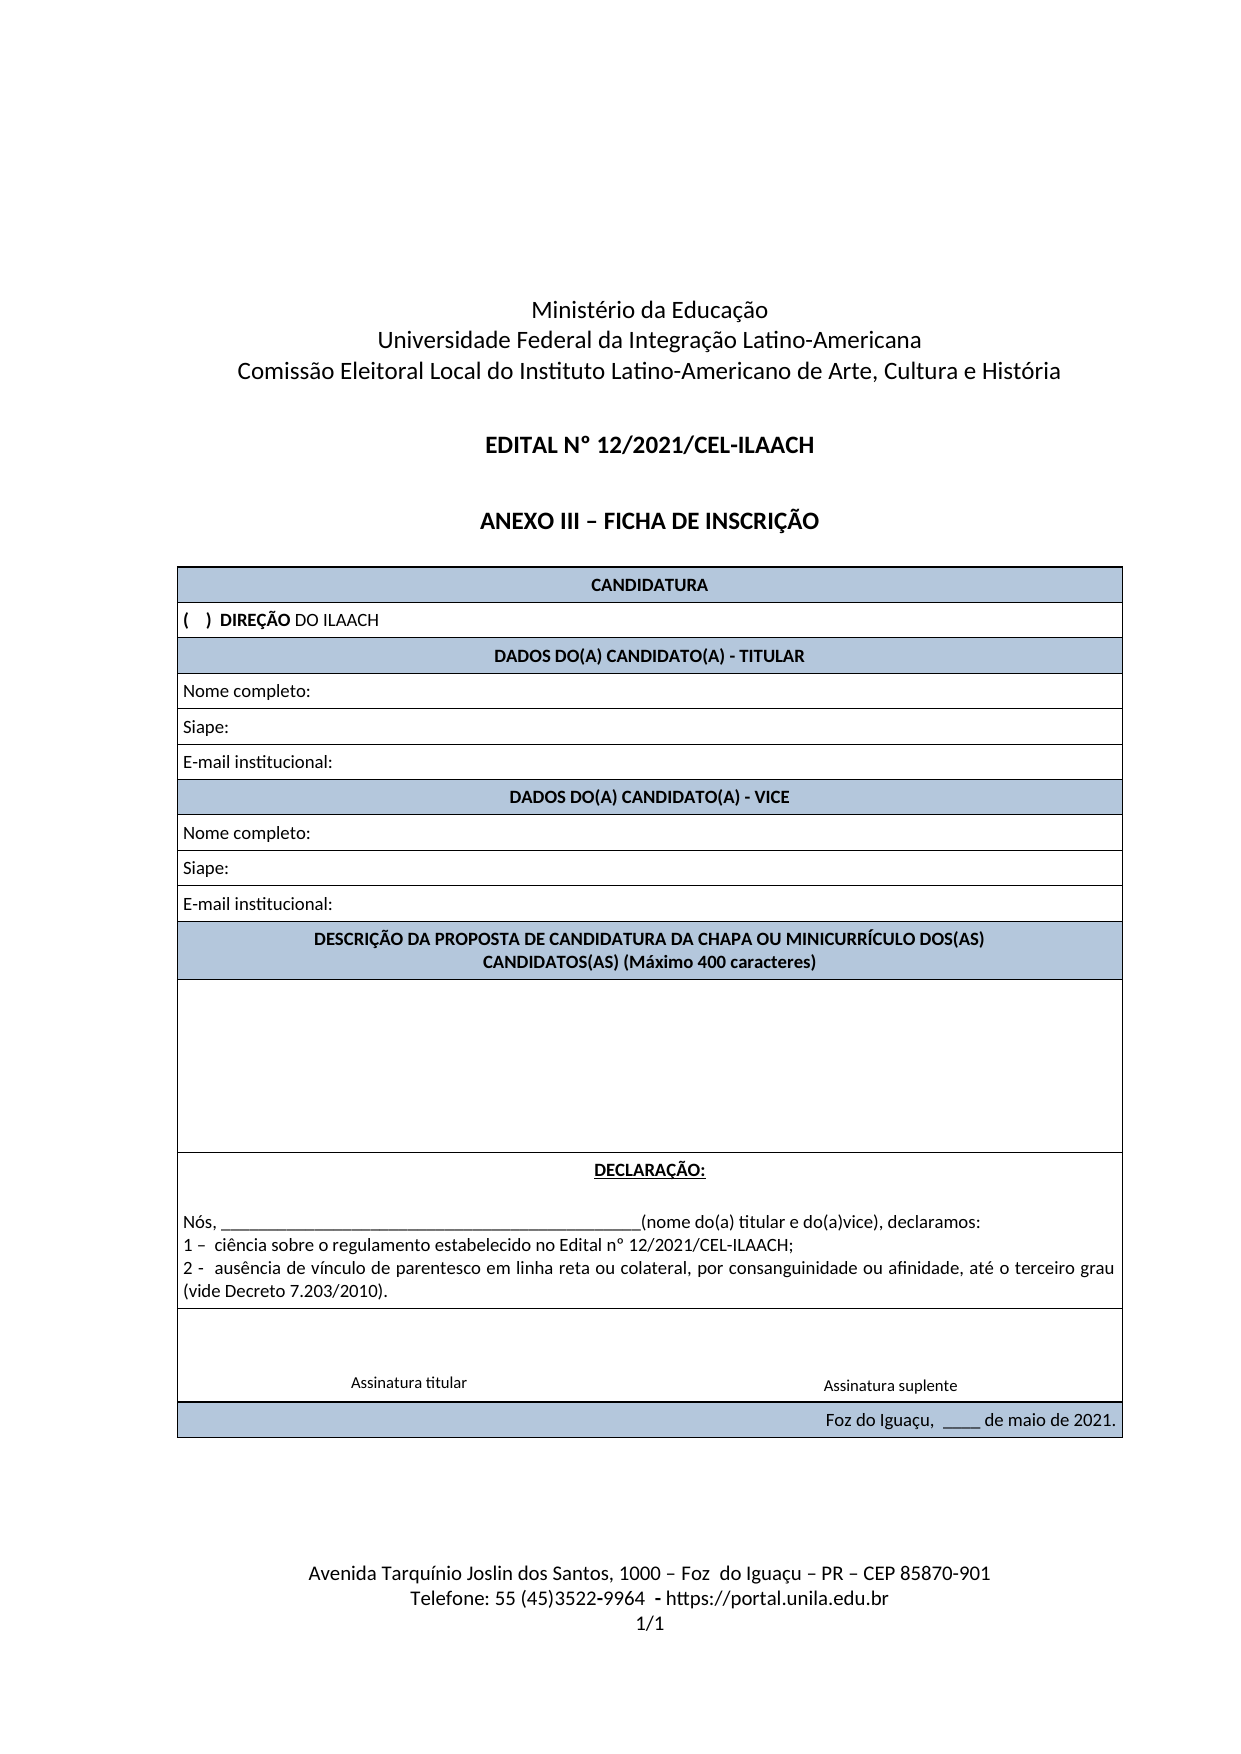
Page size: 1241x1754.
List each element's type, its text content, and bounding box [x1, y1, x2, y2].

table_cell E-mail institucional: [178, 745, 1122, 779]
table_cell Nome completo: [178, 674, 1122, 708]
table_cell Siape: [178, 851, 1122, 885]
table_header CANDIDATURA [178, 568, 1122, 602]
table_cell ( ) DIREÇÃO DO ILAACH [178, 603, 1122, 637]
table_cell Nome completo: [178, 815, 1122, 850]
text EDITAL Nº 12/2021/CEL-ILAACH [177, 430, 1122, 460]
table_cell DADOS DO(A) CANDIDATO(A) - TITULAR [178, 638, 1122, 673]
table_cell E-mail institucional: [178, 886, 1122, 921]
table_cell Siape: [178, 709, 1122, 743]
table_cell DECLARAÇÃO: Nós, _____________________________________________(nome do(a) titular e do(a)vice), declaramos: 1 – ciência sobre o regulamento estabelecido no Edital nº 12/2021/CEL-ILAACH; 2 - ausência de vínculo de parentesco em linha reta ou colateral, por consanguinidade ou afinidade, até o terceiro grau (vide Decreto 7.203/2010). [178, 1153, 1122, 1308]
table_cell DADOS DO(A) CANDIDATO(A) - VICE [178, 780, 1122, 814]
table_cell Assinatura titular Assinatura suplente [178, 1309, 1122, 1401]
table_cell DESCRIÇÃO DA PROPOSTA DE CANDIDATURA DA CHAPA OU MINICURRÍCULO DOS(AS) CANDIDATOS(AS) (Máximo 400 caracteres) [178, 922, 1122, 979]
table_cell [178, 980, 1122, 1152]
table_cell Foz do Iguaçu, ____ de maio de 2021. [178, 1403, 1122, 1437]
text ANEXO III – FICHA DE INSCRIÇÃO [177, 505, 1122, 536]
